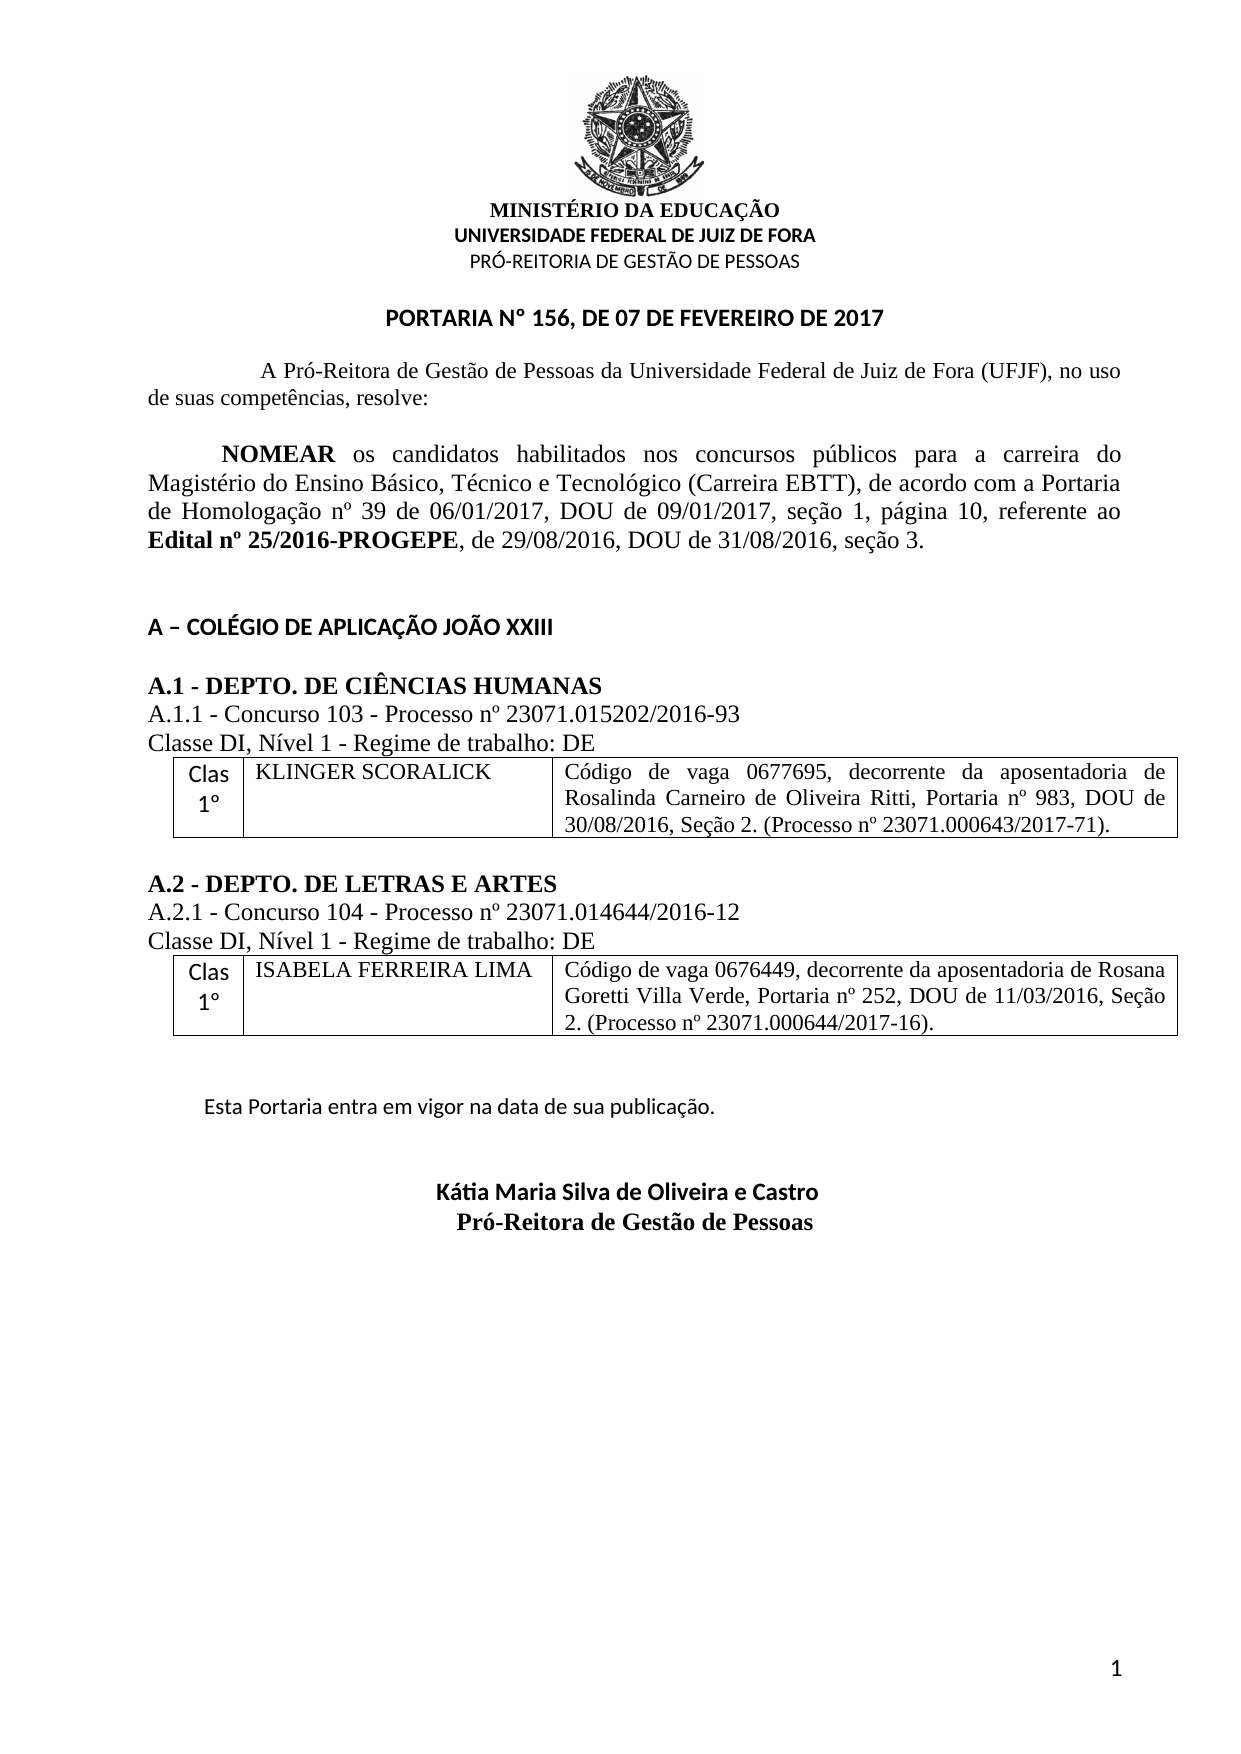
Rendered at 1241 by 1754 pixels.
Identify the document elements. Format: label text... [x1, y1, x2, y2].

text A.1.1 - Concurso 103 - Processo nº 23071.015202/2016-93 [148, 699, 1122, 728]
table_header ISABELA FERREIRA LIMA [244, 956, 552, 1035]
table_header Código de vaga 0677695, decorrente da aposentadoria de Rosalinda Carneiro de Oliveira Ritti, Portaria nº 983, DOU de 30/08/2016, Seção 2. (Processo nº 23071.000643/2017-71). [553, 758, 1177, 837]
text A.2 - DEPTO. DE LETRAS E ARTES [148, 869, 1122, 897]
text Kátia Maria Silva de Oliveira e Castro [148, 1176, 1107, 1207]
text A Pró-Reitora de Gestão de Pessoas da Universidade Federal de Juiz de Fora (UFJF), no uso de suas competências, resolve: [148, 357, 1122, 410]
text Pró-Reitora de Gestão de Pessoas [148, 1207, 1122, 1235]
text Esta Portaria entra em vigor na data de sua publicação. [148, 1092, 1122, 1120]
picture [572, 75, 706, 199]
text NOMEAR os candidatos habilitados nos concursos públicos para a carreira do Magistério do Ensino Básico, Técnico e Tecnológico (Carreira EBTT), de acordo com a Portaria de Homologação nº 39 de 06/01/2017, DOU de 09/01/2017, seção 1, página 10, referente ao Edital nº 25/2016-PROGEPE, de 29/08/2016, DOU de 31/08/2016, seção 3. [148, 439, 1122, 554]
table_header KLINGER SCORALICK [244, 758, 552, 837]
text A – COLÉGIO DE APLICAÇÃO JOÃO XXIII [148, 611, 1122, 642]
text A.1 - DEPTO. DE CIÊNCIAS HUMANAS [148, 671, 1122, 699]
text Classe DI, Nível 1 - Regime de trabalho: DE [148, 926, 1122, 955]
text A.2.1 - Concurso 104 - Processo nº 23071.014644/2016-12 [148, 897, 1122, 926]
table_header Código de vaga 0676449, decorrente da aposentadoria de Rosana Goretti Villa Verde, Portaria nº 252, DOU de 11/03/2016, Seção 2. (Processo nº 23071.000644/2017-16). [553, 956, 1177, 1035]
table_header Clas 1º [174, 758, 243, 837]
subtitle PORTARIA Nº 156, DE 07 DE FEVEREIRO DE 2017 [148, 302, 1122, 333]
text Classe DI, Nível 1 - Regime de trabalho: DE [148, 728, 1122, 757]
table_header Clas 1º [174, 956, 243, 1035]
